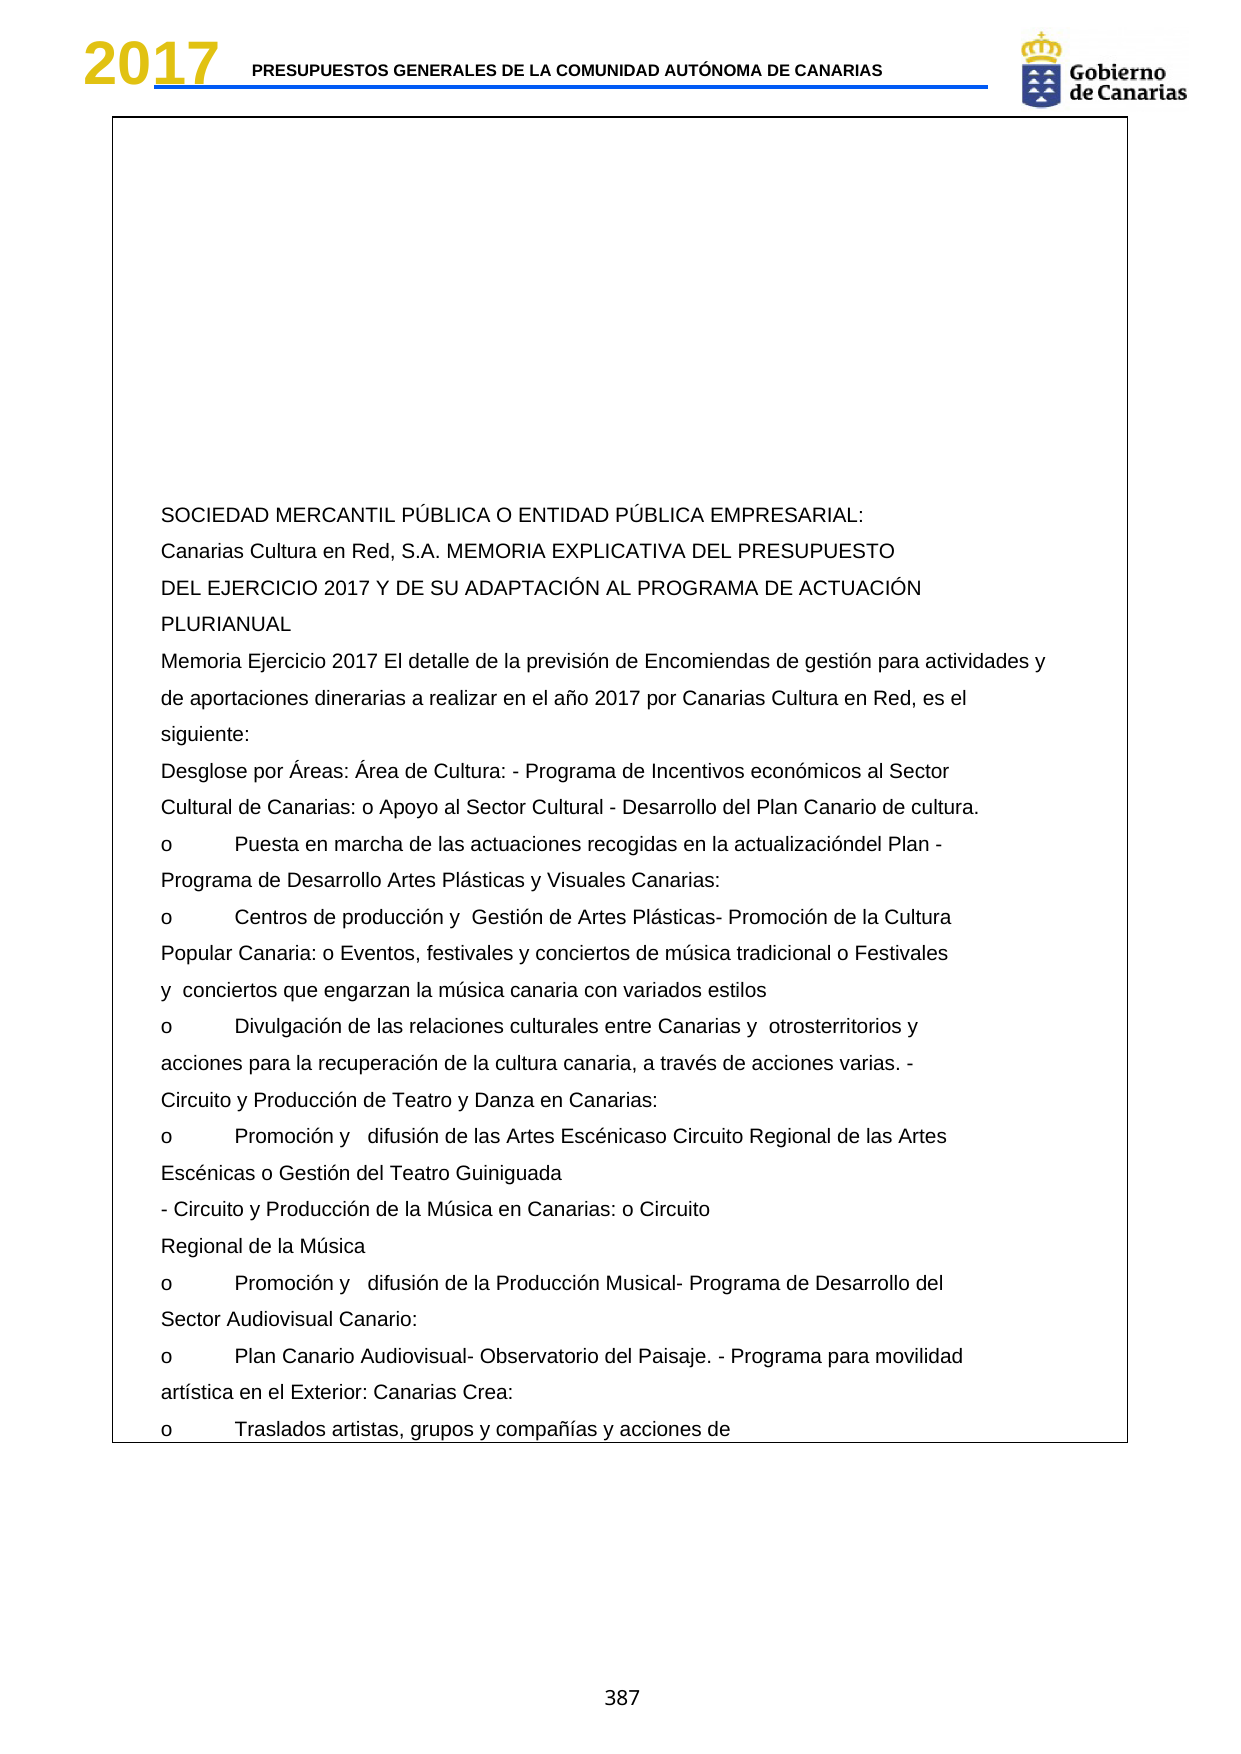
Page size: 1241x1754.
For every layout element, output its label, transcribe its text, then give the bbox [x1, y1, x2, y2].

table_cell SOCIEDAD MERCANTIL PÚBLICA O ENTIDAD PÚBLICA EMPRESARIAL: Canarias Cultura en Red, S.A. MEMORIA EXPLICATIVA DEL PRESUPUESTO DEL EJERCICIO 2017 Y DE SU ADAPTACIÓN AL PROGRAMA DE ACTUACIÓN PLURIANUAL Memoria Ejercicio 2017 El detalle de la previsión de Encomiendas de gestión para actividades y de aportaciones dinerarias a realizar en el año 2017 por Canarias Cultura en Red, es el siguiente: Desglose por Áreas: Área de Cultura: - Programa de Incentivos económicos al Sector Cultural de Canarias: o Apoyo al Sector Cultural - Desarrollo del Plan Canario de cultura. Puesta en marcha de las actuaciones recogidas en la actualizacióndel Plan - Programa de Desarrollo Artes Plásticas y Visuales Canarias: Centros de producción y Gestión de Artes Plásticas- Promoción de la Cultura Popular Canaria: o Eventos, festivales y conciertos de música tradicional o Festivales y conciertos que engarzan la música canaria con variados estilos Divulgación de las relaciones culturales entre Canarias y otrosterritorios y acciones para la recuperación de la cultura canaria, a través de acciones varias. - Circuito y Producción de Teatro y Danza en Canarias: Promoción y difusión de las Artes Escénicaso Circuito Regional de las Artes Escénicas o Gestión del Teatro Guiniguada - Circuito y Producción de la Música en Canarias: o Circuito Regional de la Música Promoción y difusión de la Producción Musical- Programa de Desarrollo del Sector Audiovisual Canario: Plan Canario Audiovisual- Observatorio del Paisaje. - Programa para movilidad artística en el Exterior: Canarias Crea: Traslados artistas, grupos y compañías y acciones de [113, 118, 1127, 1442]
